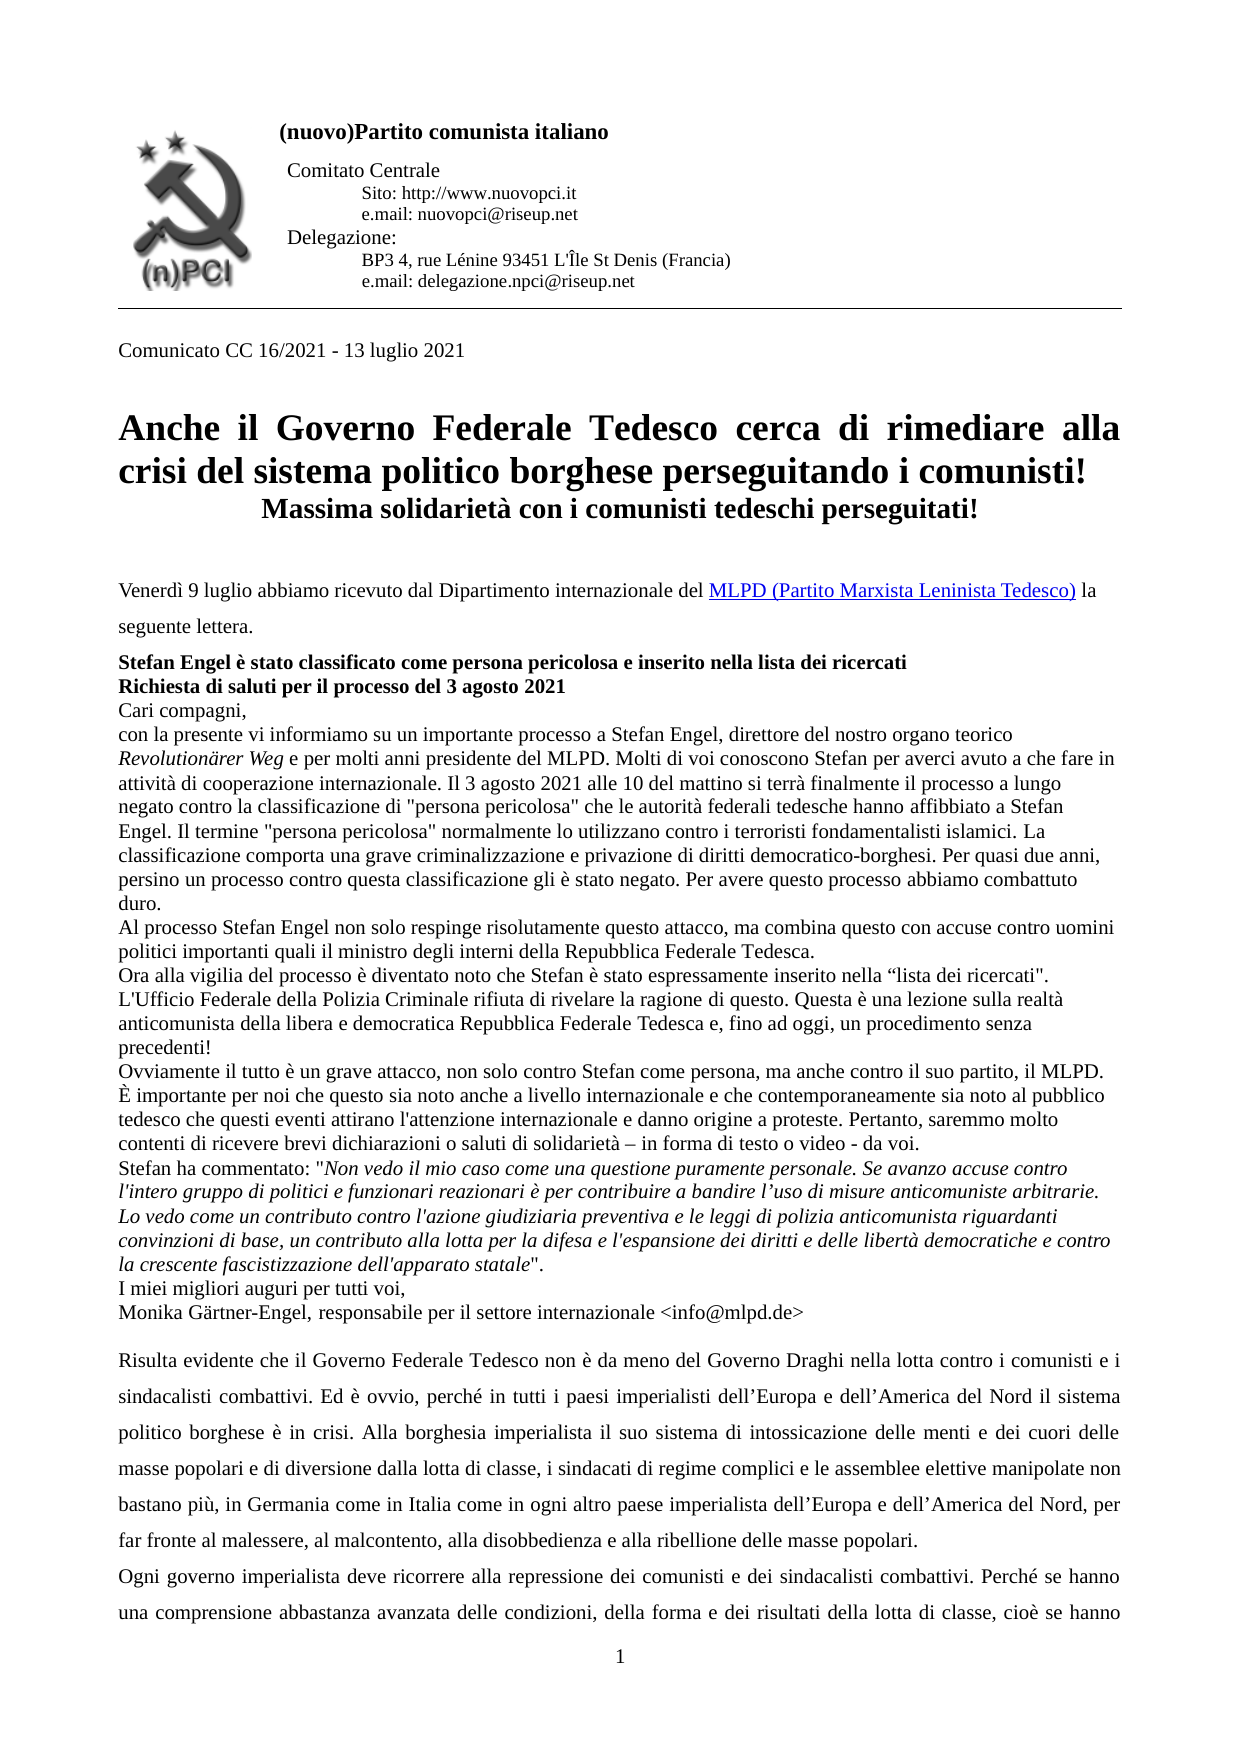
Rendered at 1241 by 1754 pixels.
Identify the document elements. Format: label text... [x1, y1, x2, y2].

text I miei migliori auguri per tutti voi, [118, 1276, 1122, 1300]
text L'Ufficio Federale della Polizia Criminale rifiuta di rivelare la ragione di questo. Questa è una lezione sulla realtà anticomunista della libera e democratica Repubblica Federale Tedesca e, fino ad oggi, un procedimento senza precedenti! [118, 987, 1122, 1059]
text È importante per noi che questo sia noto anche a livello internazionale e che contemporaneamente sia noto al pubblico tedesco che questi eventi attirano l'attenzione internazionale e danno origine a proteste. Pertanto, saremmo molto contenti di ricevere brevi dichiarazioni o saluti di solidarietà – in forma di testo o video - da voi. [118, 1083, 1122, 1155]
text e.mail: delegazione.npci@riseup.net [177, 270, 1122, 292]
text e.mail: nuovopci@riseup.net [252, 203, 1122, 225]
text Stefan Engel è stato classificato come persona pericolosa e inserito nella lista dei ricercati [118, 650, 1122, 674]
text Monika Gärtner-Engel, responsabile per il settore internazionale <info@mlpd.de> [118, 1300, 1122, 1324]
text Cari compagni, [118, 698, 1122, 722]
text Delegazione: [287, 225, 1122, 249]
text Richiesta di saluti per il processo del 3 agosto 2021 [118, 674, 1122, 698]
text Al processo Stefan Engel non solo respinge risolutamente questo attacco, ma combina questo con accuse contro uomini politici importanti quali il ministro degli interni della Repubblica Federale Tedesca. [118, 915, 1122, 963]
text Stefan ha commentato: "Non vedo il mio caso come una questione puramente personale. Se avanzo accuse contro l'intero gruppo di politici e funzionari reazionari è per contribuire a bandire l’uso di misure anticomuniste arbitrarie. Lo vedo come un contributo contro l'azione giudiziaria preventiva e le leggi di polizia anticomunista riguardanti convinzioni di base, un contributo alla lotta per la difesa e l'espansione dei diritti e delle libertà democratiche e contro la crescente fascistizzazione dell'apparato statale". [118, 1155, 1122, 1276]
text Sito: http://www.nuovopci.it [252, 182, 1122, 203]
text Anche il Governo Federale Tedesco cerca di rimediare alla crisi del sistema politico borghese perseguitando i comunisti! [118, 405, 1122, 492]
text Ogni governo imperialista deve ricorrere alla repressione dei comunisti e dei sindacalisti combattivi. Perché se hanno una comprensione abbastanza avanzata delle condizioni, della forma e dei risultati della lotta di classe, cioè se hanno [118, 1564, 1122, 1624]
text Ovviamente il tutto è un grave attacco, non solo contro Stefan come persona, ma anche contro il suo partito, il MLPD. [118, 1059, 1122, 1083]
text Risulta evidente che il Governo Federale Tedesco non è da meno del Governo Draghi nella lotta contro i comunisti e i sindacalisti combattivi. Ed è ovvio, perché in tutti i paesi imperialisti dell’Europa e dell’America del Nord il sistema politico borghese è in crisi. Alla borghesia imperialista il suo sistema di intossicazione delle menti e dei cuori delle masse popolari e di diversione dalla lotta di classe, i sindacati di regime complici e le assemblee elettive manipolate non bastano più, in Germania come in Italia come in ogni altro paese imperialista dell’Europa e dell’America del Nord, per far fronte al malessere, al malcontento, alla disobbedienza e alla ribellione delle masse popolari. [118, 1348, 1122, 1552]
picture [131, 127, 252, 291]
text Comitato Centrale [287, 158, 1122, 182]
text Massima solidarietà con i comunisti tedeschi perseguitati! [118, 492, 1122, 525]
text BP3 4, rue Lénine 93451 L'Île St Denis (Francia) [252, 249, 1122, 270]
text Ora alla vigilia del processo è diventato noto che Stefan è stato espressamente inserito nella “lista dei ricercati". [118, 963, 1122, 987]
text Comunicato CC 16/2021 - 13 luglio 2021 [118, 338, 1122, 362]
text con la presente vi informiamo su un importante processo a Stefan Engel, direttore del nostro organo teorico Revolutionärer Weg e per molti anni presidente del MLPD. Molti di voi conoscono Stefan per averci avuto a che fare in attività di cooperazione internazionale. Il 3 agosto 2021 alle 10 del mattino si terrà finalmente il processo a lungo negato contro la classificazione di "persona pericolosa" che le autorità federali tedesche hanno affibbiato a Stefan Engel. Il termine "persona pericolosa" normalmente lo utilizzano contro i terroristi fondamentalisti islamici. La classificazione comporta una grave criminalizzazione e privazione di diritti democratico-borghesi. Per quasi due anni, persino un processo contro questa classificazione gli è stato negato. Per avere questo processo abbiamo combattuto duro. [118, 722, 1122, 915]
text Venerdì 9 luglio abbiamo ricevuto dal Dipartimento internazionale del MLPD (Partito Marxista Leninista Tedesco) la seguente lettera. [118, 578, 1122, 638]
text (nuovo)Partito comunista italiano [118, 118, 1122, 144]
